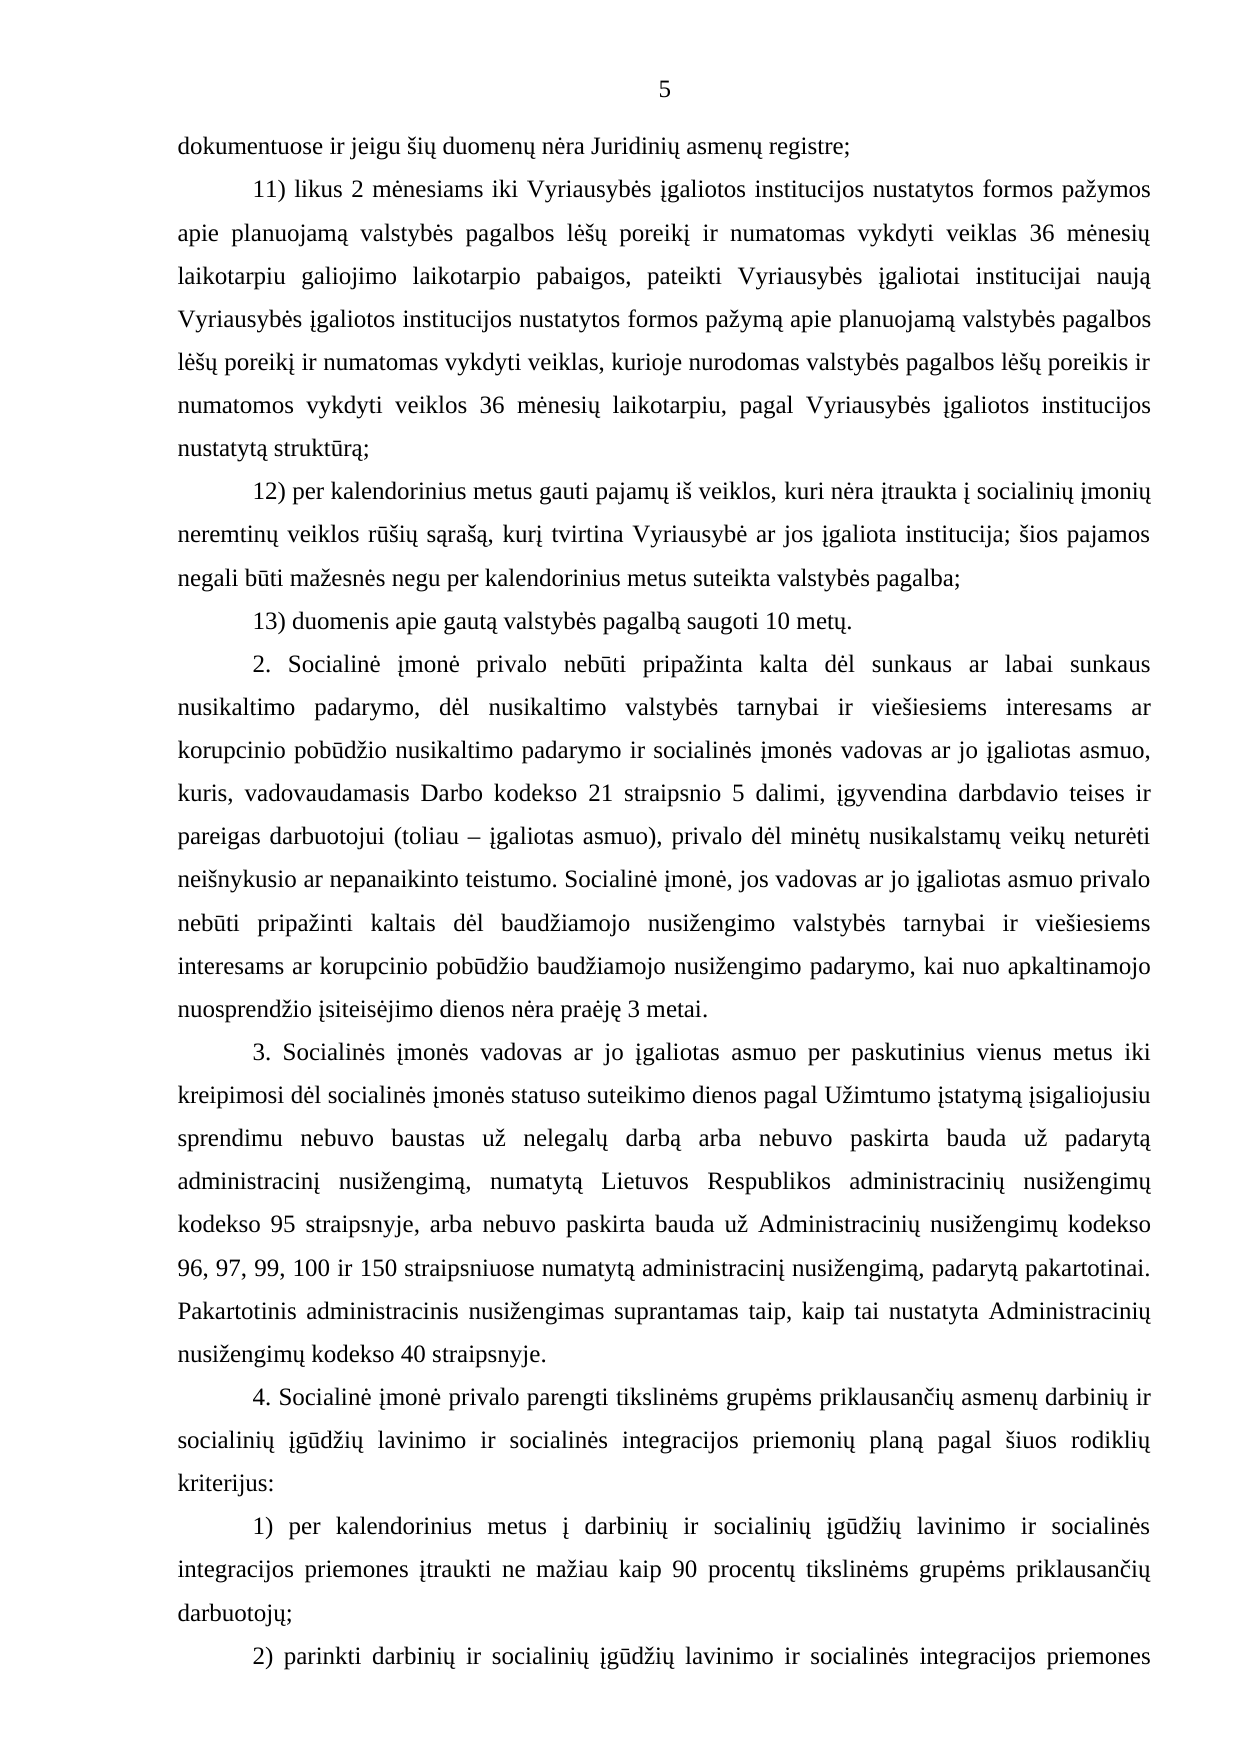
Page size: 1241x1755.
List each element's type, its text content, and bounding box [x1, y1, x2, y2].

text 3. Socialinės įmonės vadovas ar jo įgaliotas asmuo per paskutinius vienus metus iki kreipimosi dėl socialinės įmonės statuso suteikimo dienos pagal Užimtumo įstatymą įsigaliojusiu sprendimu nebuvo baustas už nelegalų darbą arba nebuvo paskirta bauda už padarytą administracinį nusižengimą, numatytą Lietuvos Respublikos administracinių nusižengimų kodekso 95 straipsnyje, arba nebuvo paskirta bauda už Administracinių nusižengimų kodekso 96, 97, 99, 100 ir 150 straipsniuose numatytą administracinį nusižengimą, padarytą pakartotinai. Pakartotinis administracinis nusižengimas suprantamas taip, kaip tai nustatyta Administracinių nusižengimų kodekso 40 straipsnyje. [177, 1037, 1152, 1368]
text 11) likus 2 mėnesiams iki Vyriausybės įgaliotos institucijos nustatytos formos pažymos apie planuojamą valstybės pagalbos lėšų poreikį ir numatomas vykdyti veiklas 36 mėnesių laikotarpiu galiojimo laikotarpio pabaigos, pateikti Vyriausybės įgaliotai institucijai naują Vyriausybės įgaliotos institucijos nustatytos formos pažymą apie planuojamą valstybės pagalbos lėšų poreikį ir numatomas vykdyti veiklas, kurioje nurodomas valstybės pagalbos lėšų poreikis ir numatomos vykdyti veiklos 36 mėnesių laikotarpiu, pagal Vyriausybės įgaliotos institucijos nustatytą struktūrą; [177, 174, 1152, 462]
text 2. Socialinė įmonė privalo nebūti pripažinta kalta dėl sunkaus ar labai sunkaus nusikaltimo padarymo, dėl nusikaltimo valstybės tarnybai ir viešiesiems interesams ar korupcinio pobūdžio nusikaltimo padarymo ir socialinės įmonės vadovas ar jo įgaliotas asmuo, kuris, vadovaudamasis Darbo kodekso 21 straipsnio 5 dalimi, įgyvendina darbdavio teises ir pareigas darbuotojui (toliau – įgaliotas asmuo), privalo dėl minėtų nusikalstamų veikų neturėti neišnykusio ar nepanaikinto teistumo. Socialinė įmonė, jos vadovas ar jo įgaliotas asmuo privalo nebūti pripažinti kaltais dėl baudžiamojo nusižengimo valstybės tarnybai ir viešiesiems interesams ar korupcinio pobūdžio baudžiamojo nusižengimo padarymo, kai nuo apkaltinamojo nuosprendžio įsiteisėjimo dienos nėra praėję 3 metai. [177, 649, 1152, 1023]
text 2) parinkti darbinių ir socialinių įgūdžių lavinimo ir socialinės integracijos priemones [177, 1641, 1152, 1669]
text dokumentuose ir jeigu šių duomenų nėra Juridinių asmenų registre; [177, 131, 1152, 160]
text 12) per kalendorinius metus gauti pajamų iš veiklos, kuri nėra įtraukta į socialinių įmonių neremtinų veiklos rūšių sąrašą, kurį tvirtina Vyriausybė ar jos įgaliota institucija; šios pajamos negali būti mažesnės negu per kalendorinius metus suteikta valstybės pagalba; [177, 476, 1152, 591]
text 13) duomenis apie gautą valstybės pagalbą saugoti 10 metų. [177, 606, 1152, 634]
text 1) per kalendorinius metus į darbinių ir socialinių įgūdžių lavinimo ir socialinės integracijos priemones įtraukti ne mažiau kaip 90 procentų tikslinėms grupėms priklausančių darbuotojų; [177, 1511, 1152, 1626]
text 4. Socialinė įmonė privalo parengti tikslinėms grupėms priklausančių asmenų darbinių ir socialinių įgūdžių lavinimo ir socialinės integracijos priemonių planą pagal šiuos rodiklių kriterijus: [177, 1382, 1152, 1497]
